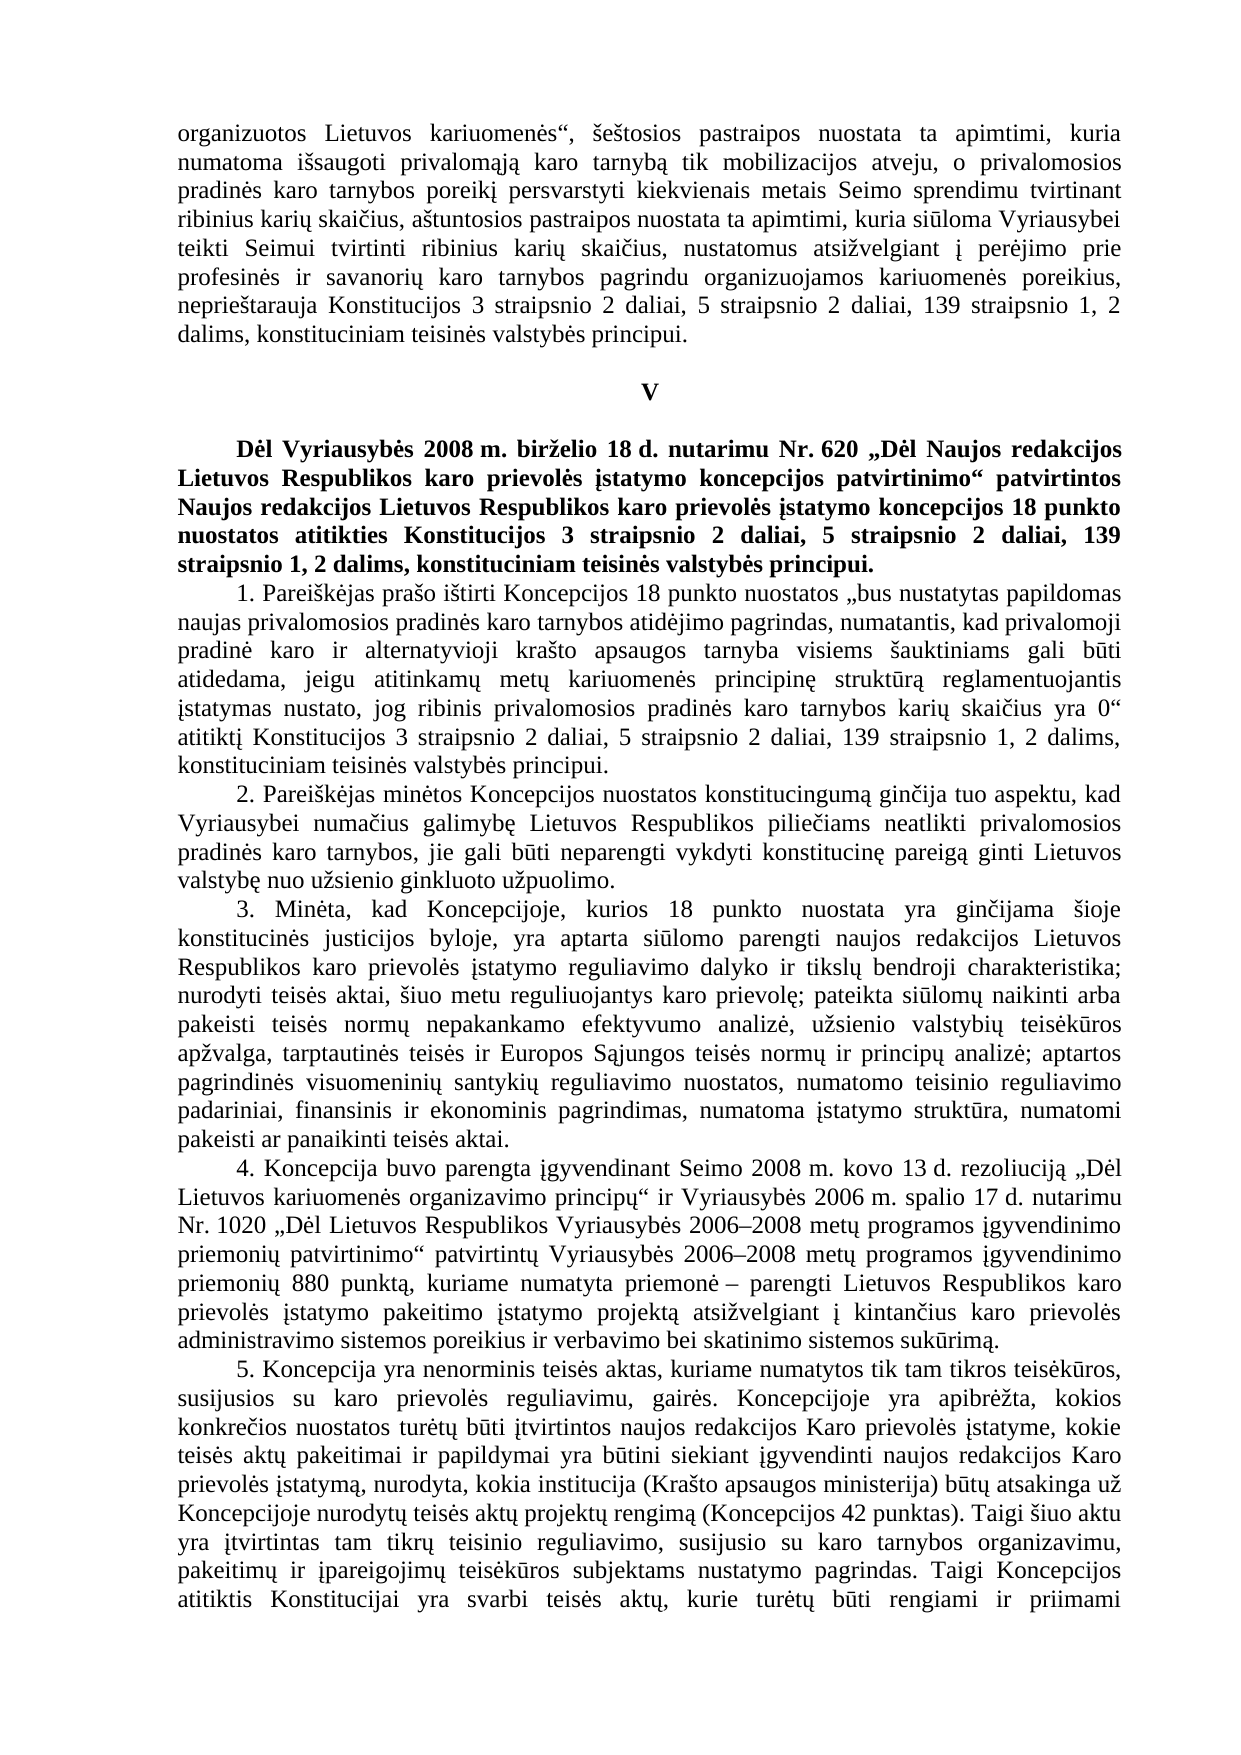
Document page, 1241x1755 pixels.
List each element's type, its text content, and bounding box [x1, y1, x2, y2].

text 1. Pareiškėjas prašo ištirti Koncepcijos 18 punkto nuostatos „bus nustatytas papildomas naujas privalomosios pradinės karo tarnybos atidėjimo pagrindas, numatantis, kad privalomoji pradinė karo ir alternatyvioji krašto apsaugos tarnyba visiems šauktiniams gali būti atidedama, jeigu atitinkamų metų kariuomenės principinę struktūrą reglamentuojantis įstatymas nustato, jog ribinis privalomosios pradinės karo tarnybos karių skaičius yra 0“ atitiktį Konstitucijos 3 straipsnio 2 daliai, 5 straipsnio 2 daliai, 139 straipsnio 1, 2 dalims, konstituciniam teisinės valstybės principui. [177, 578, 1122, 779]
text Dėl Vyriausybės 2008 m. birželio 18 d. nutarimu Nr. 620 „Dėl Naujos redakcijos Lietuvos Respublikos karo prievolės įstatymo koncepcijos patvirtinimo“ patvirtintos Naujos redakcijos Lietuvos Respublikos karo prievolės įstatymo koncepcijos 18 punkto nuostatos atitikties Konstitucijos 3 straipsnio 2 daliai, 5 straipsnio 2 daliai, 139 straipsnio 1, 2 dalims, konstituciniam teisinės valstybės principui. [177, 434, 1122, 578]
text 5. Koncepcija yra nenorminis teisės aktas, kuriame numatytos tik tam tikros teisėkūros, susijusios su karo prievolės reguliavimu, gairės. Koncepcijoje yra apibrėžta, kokios konkrečios nuostatos turėtų būti įtvirtintos naujos redakcijos Karo prievolės įstatyme, kokie teisės aktų pakeitimai ir papildymai yra būtini siekiant įgyvendinti naujos redakcijos Karo prievolės įstatymą, nurodyta, kokia institucija (Krašto apsaugos ministerija) būtų atsakinga už Koncepcijoje nurodytų teisės aktų projektų rengimą (Koncepcijos 42 punktas). Taigi šiuo aktu yra įtvirtintas tam tikrų teisinio reguliavimo, susijusio su karo tarnybos organizavimu, pakeitimų ir įpareigojimų teisėkūros subjektams nustatymo pagrindas. Taigi Koncepcijos atitiktis Konstitucijai yra svarbi teisės aktų, kurie turėtų būti rengiami ir priimami [177, 1354, 1122, 1613]
text 3. Minėta, kad Koncepcijoje, kurios 18 punkto nuostata yra ginčijama šioje konstitucinės justicijos byloje, yra aptarta siūlomo parengti naujos redakcijos Lietuvos Respublikos karo prievolės įstatymo reguliavimo dalyko ir tikslų bendroji charakteristika; nurodyti teisės aktai, šiuo metu reguliuojantys karo prievolę; pateikta siūlomų naikinti arba pakeisti teisės normų nepakankamo efektyvumo analizė, užsienio valstybių teisėkūros apžvalga, tarptautinės teisės ir Europos Sąjungos teisės normų ir principų analizė; aptartos pagrindinės visuomeninių santykių reguliavimo nuostatos, numatomo teisinio reguliavimo padariniai, finansinis ir ekonominis pagrindimas, numatoma įstatymo struktūra, numatomi pakeisti ar panaikinti teisės aktai. [177, 894, 1122, 1153]
text V [177, 377, 1122, 406]
text organizuotos Lietuvos kariuomenės“, šeštosios pastraipos nuostata ta apimtimi, kuria numatoma išsaugoti privalomąją karo tarnybą tik mobilizacijos atveju, o privalomosios pradinės karo tarnybos poreikį persvarstyti kiekvienais metais Seimo sprendimu tvirtinant ribinius karių skaičius, aštuntosios pastraipos nuostata ta apimtimi, kuria siūloma Vyriausybei teikti Seimui tvirtinti ribinius karių skaičius, nustatomus atsižvelgiant į perėjimo prie profesinės ir savanorių karo tarnybos pagrindu organizuojamos kariuomenės poreikius, neprieštarauja Konstitucijos 3 straipsnio 2 daliai, 5 straipsnio 2 daliai, 139 straipsnio 1, 2 dalims, konstituciniam teisinės valstybės principui. [177, 118, 1122, 348]
text 4. Koncepcija buvo parengta įgyvendinant Seimo 2008 m. kovo 13 d. rezoliuciją „Dėl Lietuvos kariuomenės organizavimo principų“ ir Vyriausybės 2006 m. spalio 17 d. nutarimu Nr. 1020 „Dėl Lietuvos Respublikos Vyriausybės 2006–2008 metų programos įgyvendinimo priemonių patvirtinimo“ patvirtintų Vyriausybės 2006–2008 metų programos įgyvendinimo priemonių 880 punktą, kuriame numatyta priemonė – parengti Lietuvos Respublikos karo prievolės įstatymo pakeitimo įstatymo projektą atsižvelgiant į kintančius karo prievolės administravimo sistemos poreikius ir verbavimo bei skatinimo sistemos sukūrimą. [177, 1153, 1122, 1354]
text 2. Pareiškėjas minėtos Koncepcijos nuostatos konstitucingumą ginčija tuo aspektu, kad Vyriausybei numačius galimybę Lietuvos Respublikos piliečiams neatlikti privalomosios pradinės karo tarnybos, jie gali būti neparengti vykdyti konstitucinę pareigą ginti Lietuvos valstybę nuo užsienio ginkluoto užpuolimo. [177, 779, 1122, 894]
